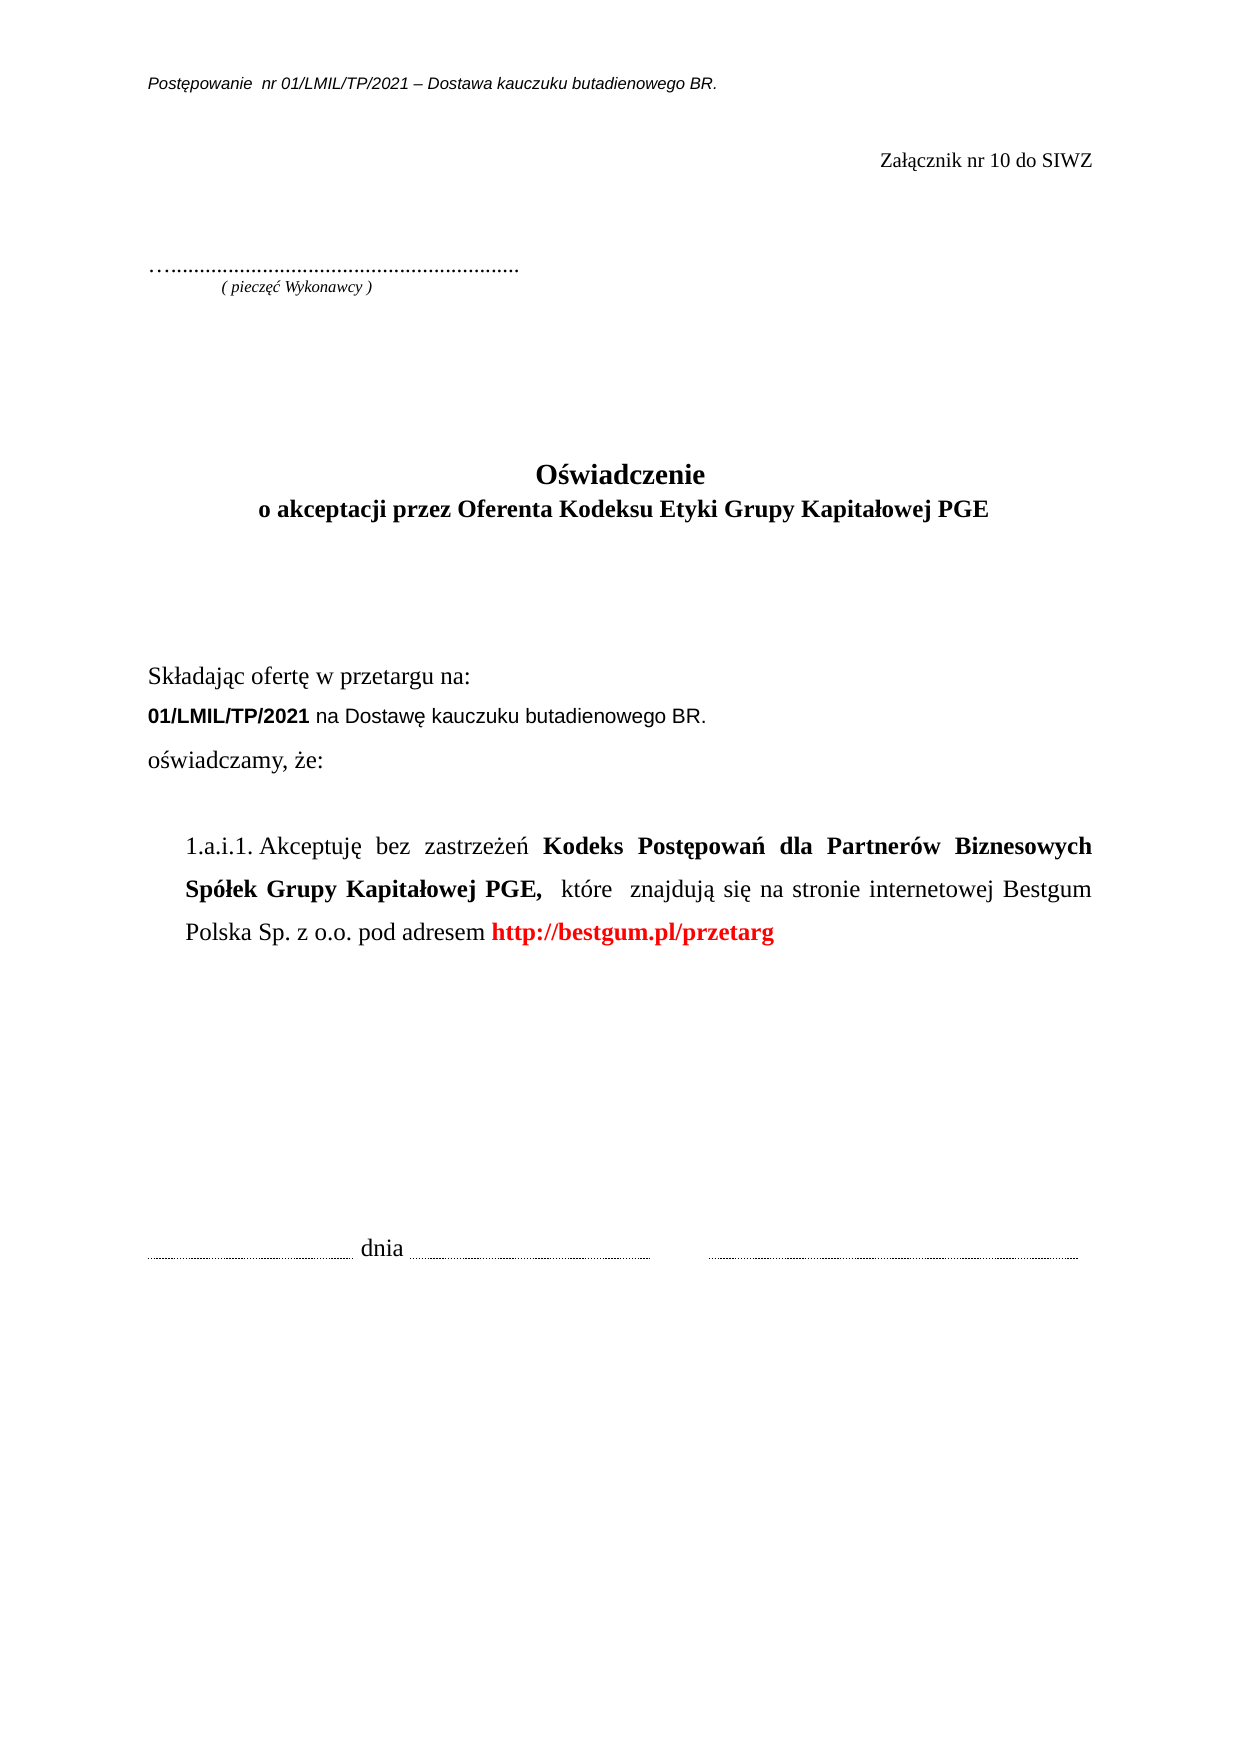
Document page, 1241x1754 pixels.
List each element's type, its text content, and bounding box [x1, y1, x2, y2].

text oświadczamy, że: [148, 745, 1093, 774]
text Załącznik nr 10 do SIWZ [148, 148, 1093, 172]
text o akceptacji przez Oferenta Kodeksu Etyki Grupy Kapitałowej PGE [148, 490, 1093, 524]
list Akceptuję bez zastrzeżeń Kodeks Postępowań dla Partnerów Biznesowych Spółek Grupy Kapitałowej PGE, które znajdują się na stronie internetowej Bestgum Polska Sp. z o.o. pod adresem http://bestgum.pl/przetarg [185, 831, 1093, 946]
text Składając ofertę w przetargu na: [148, 661, 1093, 690]
text ( pieczęć Wykonawcy ) [148, 277, 1093, 296]
text dnia [148, 1233, 1093, 1262]
text 01/LMIL/TP/2021 na Dostawę kauczuku butadienowego BR. [148, 704, 1091, 728]
text …............................................................. [148, 251, 1093, 277]
text Oświadczenie [148, 457, 1093, 490]
